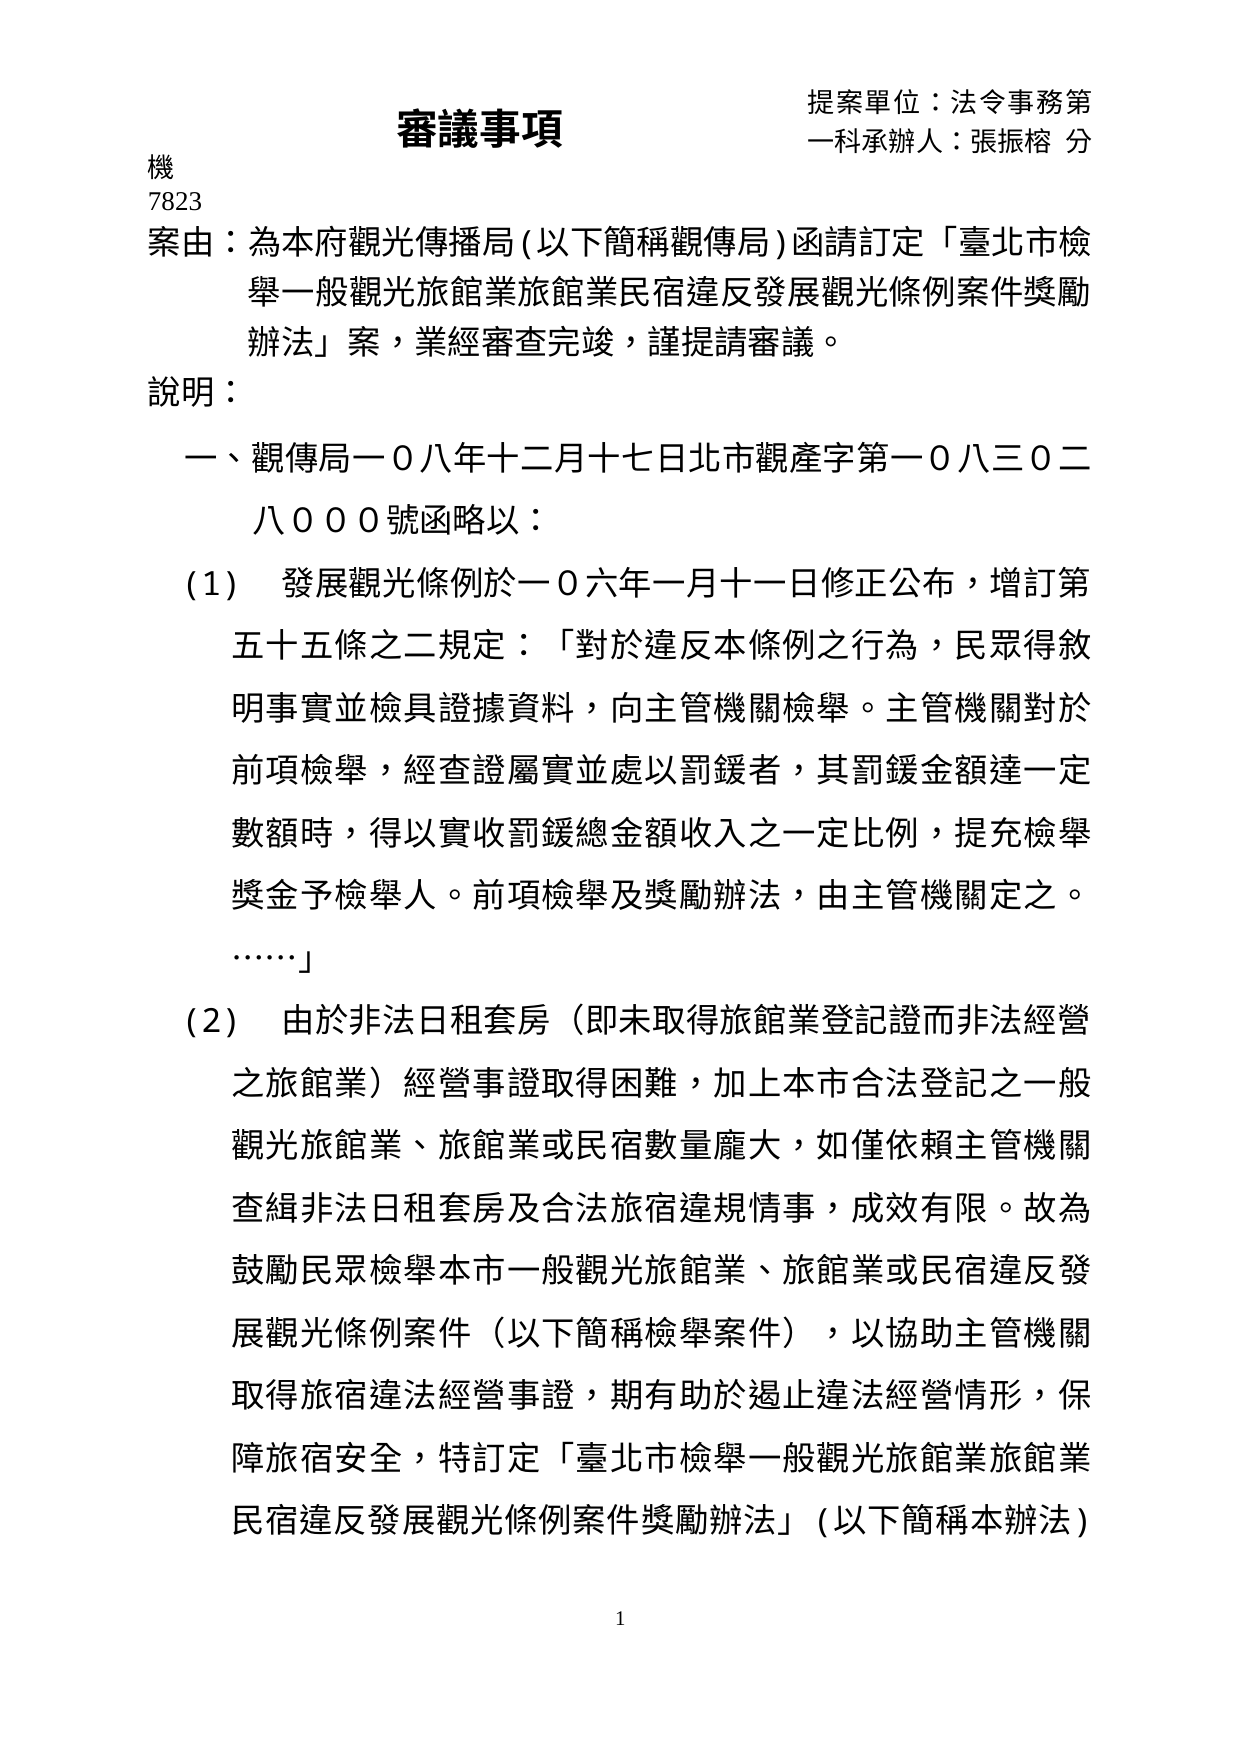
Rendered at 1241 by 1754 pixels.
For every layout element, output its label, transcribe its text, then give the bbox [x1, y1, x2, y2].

list 由於非法日租套房（即未取得旅館業登記證而非法經營之旅館業）經營事證取得困難，加上本市合法登記之一般觀光旅館業、旅館業或民宿數量龐大，如僅依賴主管機關查緝非法日租套房及合法旅宿違規情事，成效有限。故為鼓勵民眾檢舉本市一般觀光旅館業、旅館業或民宿違反發展觀光條例案件（以下簡稱檢舉案件），以協助主管機關取得旅宿違法經營事證，期有助於遏止違法經營情形，保障旅宿安全，特訂定「臺北市檢舉一般觀光旅館業旅館業民宿違反發展觀光條例案件獎勵辦法」(以下簡稱本辦法)草案。 [181, 977, 1092, 1539]
text 案由：為本府觀光傳播局(以下簡稱觀傳局)函請訂定「臺北市檢舉一般觀光旅館業旅館業民宿違反發展觀光條例案件獎勵辦法」案，業經審查完竣，謹提請審議。 [148, 214, 1092, 364]
list 發展觀光條例於一０六年一月十一日修正公布，增訂第五十五條之二規定：「對於違反本條例之行為，民眾得敘明事實並檢具證據資料，向主管機關檢舉。主管機關對於前項檢舉，經查證屬實並處以罰鍰者，其罰鍰金額達一定數額時，得以實收罰鍰總金額收入之一定比例，提充檢舉獎金予檢舉人。前項檢舉及獎勵辦法，由主管機關定之。……」 [181, 539, 1092, 977]
text 說明： [148, 364, 1092, 414]
text 一、觀傳局一０八年十二月十七日北市觀產字第一０八三０二八０００號函略以： [184, 414, 1092, 539]
text 審議事項 提案單位：法令事務第一科承辦人：張振榕 分機7823 [148, 97, 1092, 214]
